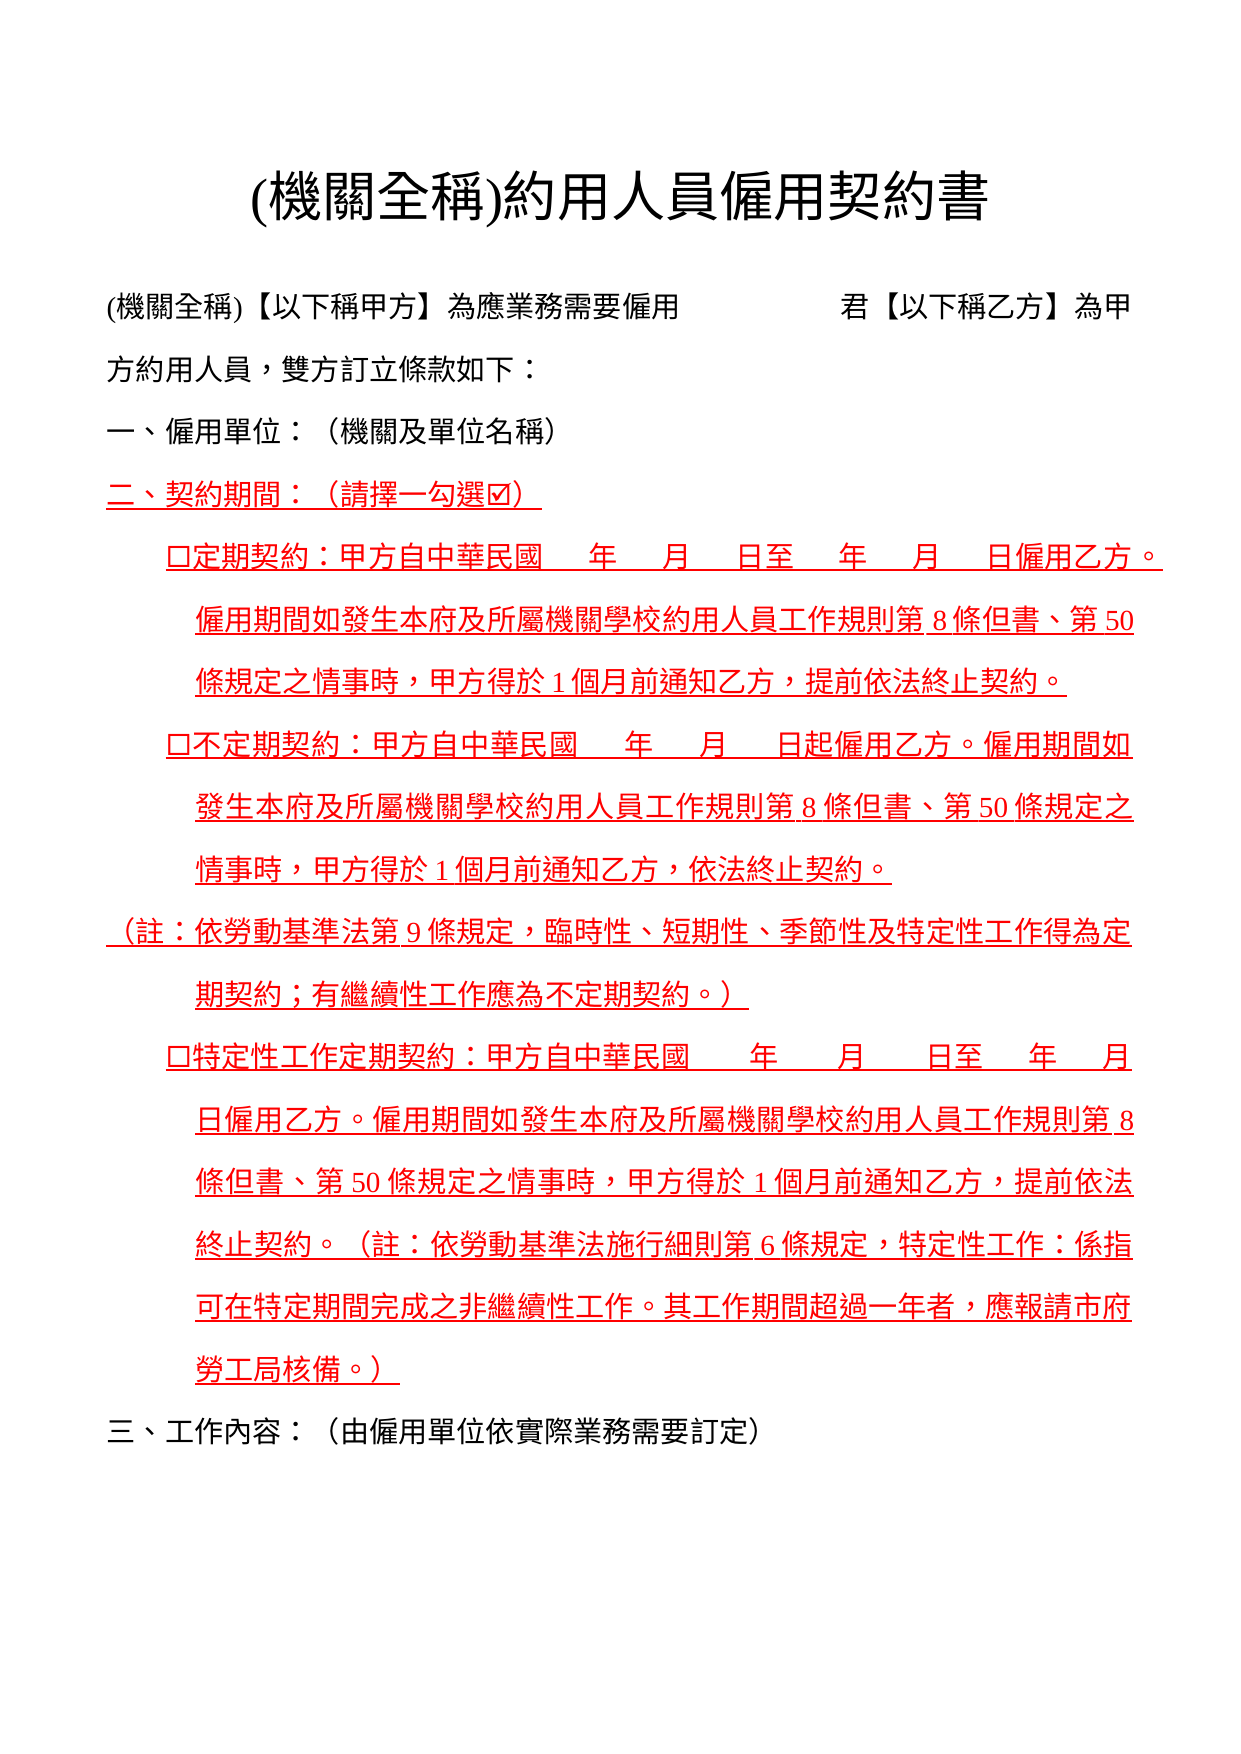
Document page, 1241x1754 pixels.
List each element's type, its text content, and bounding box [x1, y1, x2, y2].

text 一、僱用單位：（機關及單位名稱） [106, 388, 1134, 451]
text 特定性工作定期契約：甲方自中華民國 年 月 日至 年 月 日僱用乙方。僱用期間如發生本府及所屬機關學校約用人員工作規則第8條但書、第50條規定之情事時，甲方得於1個月前通知乙方，提前依法終止契約。（註：依勞動基準法施行細則第6條規定，特定性工作：係指可在特定期間完成之非繼續性工作。其工作期間超過一年者，應報請市府勞工局核備。） [166, 1013, 1134, 1388]
text 定期契約：甲方自中華民國 年 月 日至 年 月 日僱用乙方。僱用期間如發生本府及所屬機關學校約用人員工作規則第8條但書、第50條規定之情事時，甲方得於1個月前通知乙方，提前依法終止契約。 [166, 571, 1134, 701]
text 定期契約：甲方自中華民國 年 月 日至 年 月 日僱用乙方。僱用期間如發生本府及所屬機關學校約用人員工作規則第8條但書、第50條規定之情事時，甲方得於1個月前通知乙方，提前依法終止契約。 [166, 513, 1134, 569]
text 二、契約期間：（請擇一勾選） [106, 451, 1134, 513]
text (機關全稱)約用人員僱用契約書 [106, 119, 1134, 244]
text (機關全稱)【以下稱甲方】為應業務需要僱用 君【以下稱乙方】為甲方約用人員，雙方訂立條款如下： [106, 263, 1134, 388]
text （註：依勞動基準法第9條規定，臨時性、短期性、季節性及特定性工作得為定期契約；有繼續性工作應為不定期契約。） [106, 888, 1134, 1013]
text 三、工作內容：（由僱用單位依實際業務需要訂定） [106, 1388, 1134, 1451]
text 不定期契約：甲方自中華民國 年 月 日起僱用乙方。僱用期間如發生本府及所屬機關學校約用人員工作規則第8條但書、第50條規定之情事時，甲方得於1個月前通知乙方，依法終止契約。 [166, 701, 1134, 888]
